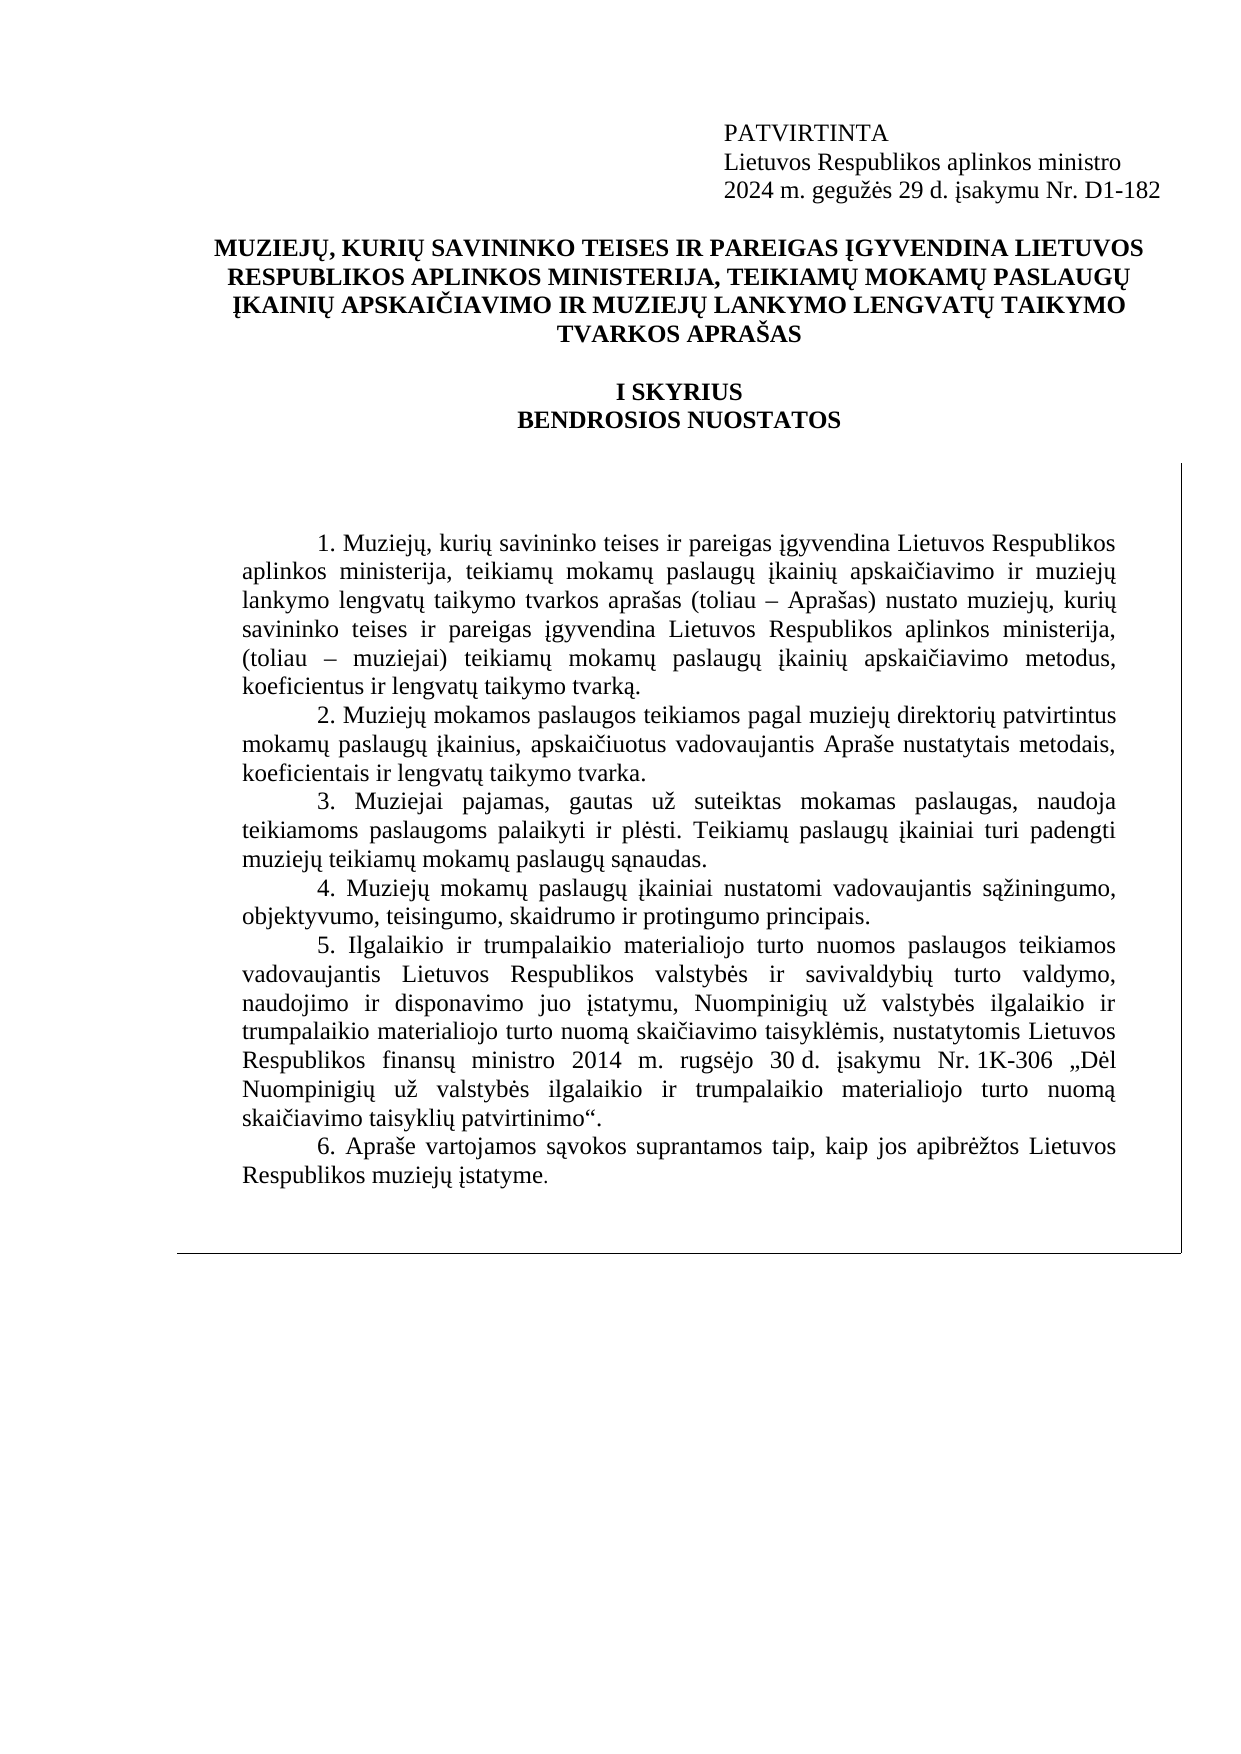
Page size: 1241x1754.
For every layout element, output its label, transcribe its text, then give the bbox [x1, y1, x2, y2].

text 3. Muziejai pajamas, gautas už suteiktas mokamas paslaugas, naudoja teikiamoms paslaugoms palaikyti ir plėsti. Teikiamų paslaugų įkainiai turi padengti muziejų teikiamų mokamų paslaugų sąnaudas. [177, 786, 1181, 873]
text Lietuvos Respublikos aplinkos ministro [177, 147, 1181, 176]
text 2. Muziejų mokamos paslaugos teikiamos pagal muziejų direktorių patvirtintus mokamų paslaugų įkainius, apskaičiuotus vadovaujantis Apraše nustatytais metodais, koeficientais ir lengvatų taikymo tvarka. [177, 700, 1181, 786]
text 1. Muziejų, kurių savininko teises ir pareigas įgyvendina Lietuvos Respublikos aplinkos ministerija, teikiamų mokamų paslaugų įkainių apskaičiavimo ir muziejų lankymo lengvatų taikymo tvarkos aprašas (toliau – Aprašas) nustato muziejų, kurių savininko teises ir pareigas įgyvendina Lietuvos Respublikos aplinkos ministerija, (toliau – muziejai) teikiamų mokamų paslaugų įkainių apskaičiavimo metodus, koeficientus ir lengvatų taikymo tvarką. [177, 463, 1181, 700]
text MUZIEJŲ, KURIŲ SAVININKO TEISES IR PAREIGAS ĮGYVENDINA LIETUVOS RESPUBLIKOS APLINKOS MINISTERIJA, TEIKIAMŲ MOKAMŲ PASLAUGŲ ĮKAINIŲ APSKAIČIAVIMO IR MUZIEJŲ LANKYMO LENGVATŲ TAIKYMO TVARKOS APRAŠAS [177, 233, 1181, 348]
text 4. Muziejų mokamų paslaugų įkainiai nustatomi vadovaujantis sąžiningumo, objektyvumo, teisingumo, skaidrumo ir protingumo principais. [177, 873, 1181, 930]
text 2024 m. gegužės 29 d. įsakymu Nr. D1-182 [177, 176, 1181, 204]
text PATVIRTINTA [177, 118, 1181, 147]
text 6. Apraše vartojamos sąvokos suprantamos taip, kaip jos apibrėžtos Lietuvos Respublikos muziejų įstatyme. [177, 1131, 1181, 1253]
text 5. Ilgalaikio ir trumpalaikio materialiojo turto nuomos paslaugos teikiamos vadovaujantis Lietuvos Respublikos valstybės ir savivaldybių turto valdymo, naudojimo ir disponavimo juo įstatymu, Nuompinigių už valstybės ilgalaikio ir trumpalaikio materialiojo turto nuomą skaičiavimo taisyklėmis, nustatytomis Lietuvos Respublikos finansų ministro 2014 m. rugsėjo 30 d. įsakymu Nr. 1K-306 „Dėl Nuompinigių už valstybės ilgalaikio ir trumpalaikio materialiojo turto nuomą skaičiavimo taisyklių patvirtinimo“. [177, 930, 1181, 1131]
text BENDROSIOS NUOSTATOS [177, 406, 1181, 434]
text I SKYRIUS [177, 377, 1181, 406]
